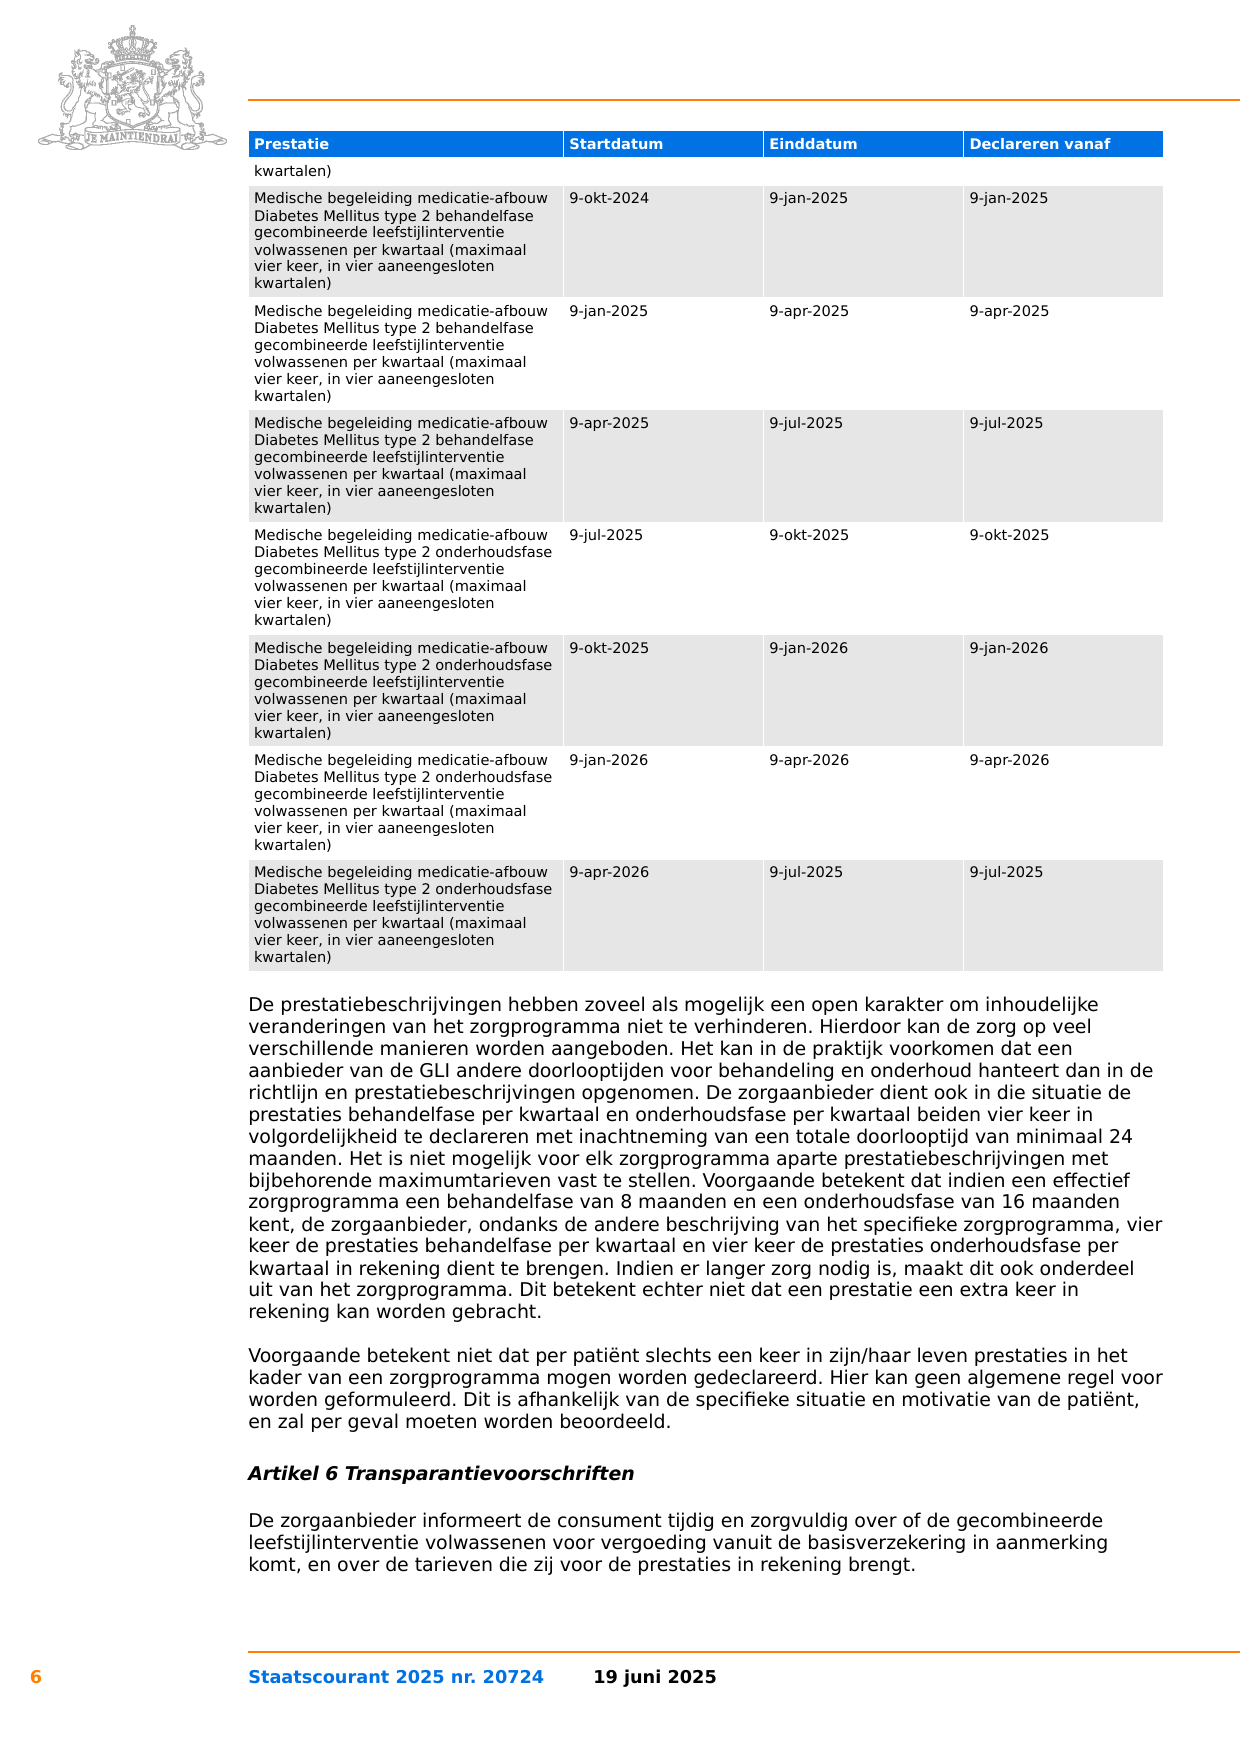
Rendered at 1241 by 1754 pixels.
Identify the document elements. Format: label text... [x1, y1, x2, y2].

table_header Einddatum [764, 131, 963, 157]
table_cell 9-okt-2025 [764, 523, 963, 634]
table_cell 9-jul-2025 [764, 860, 963, 971]
table_cell Medische begeleiding medicatie-afbouw Diabetes Mellitus type 2 onderhoudsfase gecombineerde leefstijlinterventie volwassenen per kwartaal (maximaal vier keer, in vier aaneengesloten kwartalen) [249, 635, 563, 746]
table_cell 9-jan-2026 [764, 635, 963, 746]
table_cell 9-jan-2025 [964, 186, 1163, 297]
table_header Prestatie [249, 131, 563, 157]
table_cell 9-apr-2025 [564, 410, 763, 522]
table_cell 9-jan-2026 [564, 747, 763, 858]
text Voorgaande betekent niet dat per patiënt slechts een keer in zijn/haar leven prestaties in het kader van een zorgprogramma mogen worden gedeclareerd. Hier kan geen algemene regel voor worden geformuleerd. Dit is afhankelijk van de specifieke situatie en motivatie van de patiënt, en zal per geval moeten worden beoordeeld. [248, 1345, 1163, 1433]
table_cell 9-apr-2025 [764, 298, 963, 409]
table_cell 9-apr-2026 [964, 747, 1163, 858]
table_cell 9-jul-2025 [764, 410, 963, 522]
table_cell 9-apr-2025 [964, 298, 1163, 409]
table_cell Medische begeleiding medicatie-afbouw Diabetes Mellitus type 2 onderhoudsfase gecombineerde leefstijlinterventie volwassenen per kwartaal (maximaal vier keer, in vier aaneengesloten kwartalen) [249, 523, 563, 634]
table_cell [564, 158, 763, 185]
table_cell Medische begeleiding medicatie-afbouw Diabetes Mellitus type 2 onderhoudsfase gecombineerde leefstijlinterventie volwassenen per kwartaal (maximaal vier keer, in vier aaneengesloten kwartalen) [249, 747, 563, 858]
table_header Declareren vanaf [964, 131, 1163, 157]
text De zorgaanbieder informeert de consument tijdig en zorgvuldig over of de gecombineerde leefstijlinterventie volwassenen voor vergoeding vanuit de basisverzekering in aanmerking komt, en over de tarieven die zij voor de prestaties in rekening brengt. [248, 1510, 1163, 1576]
table_cell 9-okt-2025 [964, 523, 1163, 634]
table_cell Medische begeleiding medicatie-afbouw Diabetes Mellitus type 2 onderhoudsfase gecombineerde leefstijlinterventie volwassenen per kwartaal (maximaal vier keer, in vier aaneengesloten kwartalen) [249, 860, 563, 971]
text De prestatiebeschrijvingen hebben zoveel als mogelijk een open karakter om inhoudelijke veranderingen van het zorgprogramma niet te verhinderen. Hierdoor kan de zorg op veel verschillende manieren worden aangeboden. Het kan in de praktijk voorkomen dat een aanbieder van de GLI andere doorlooptijden voor behandeling en onderhoud hanteert dan in de richtlijn en prestatiebeschrijvingen opgenomen. De zorgaanbieder dient ook in die situatie de prestaties behandelfase per kwartaal en onderhoudsfase per kwartaal beiden vier keer in volgordelijkheid te declareren met inachtneming van een totale doorlooptijd van minimaal 24 maanden. Het is niet mogelijk voor elk zorgprogramma aparte prestatiebeschrijvingen met bijbehorende maximumtarieven vast te stellen. Voorgaande betekent dat indien een effectief zorgprogramma een behandelfase van 8 maanden en een onderhoudsfase van 16 maanden kent, de zorgaanbieder, ondanks de andere beschrijving van het specifieke zorgprogramma, vier keer de prestaties behandelfase per kwartaal en vier keer de prestaties onderhoudsfase per kwartaal in rekening dient te brengen. Indien er langer zorg nodig is, maakt dit ook onderdeel uit van het zorgprogramma. Dit betekent echter niet dat een prestatie een extra keer in rekening kan worden gebracht. [248, 994, 1163, 1323]
table_cell 9-jan-2025 [764, 186, 963, 297]
table_cell 9-jul-2025 [964, 860, 1163, 971]
table_cell 9-okt-2025 [564, 635, 763, 746]
subtitle Artikel 6 Transparantievoorschriften [248, 1463, 1163, 1485]
table_cell 9-apr-2026 [564, 860, 763, 971]
table_cell 9-jul-2025 [964, 410, 1163, 522]
table_cell kwartalen) [249, 158, 563, 185]
table_cell 9-apr-2026 [764, 747, 963, 858]
table_cell Medische begeleiding medicatie-afbouw Diabetes Mellitus type 2 behandelfase gecombineerde leefstijlinterventie volwassenen per kwartaal (maximaal vier keer, in vier aaneengesloten kwartalen) [249, 298, 563, 409]
table_cell [964, 158, 1163, 185]
table_cell 9-jan-2025 [564, 298, 763, 409]
table_cell 9-jul-2025 [564, 523, 763, 634]
table_cell [764, 158, 963, 185]
picture [38, 25, 227, 150]
table_cell 9-jan-2026 [964, 635, 1163, 746]
table_header Startdatum [564, 131, 763, 157]
table_cell 9-okt-2024 [564, 186, 763, 297]
table_cell Medische begeleiding medicatie-afbouw Diabetes Mellitus type 2 behandelfase gecombineerde leefstijlinterventie volwassenen per kwartaal (maximaal vier keer, in vier aaneengesloten kwartalen) [249, 410, 563, 522]
table_cell Medische begeleiding medicatie-afbouw Diabetes Mellitus type 2 behandelfase gecombineerde leefstijlinterventie volwassenen per kwartaal (maximaal vier keer, in vier aaneengesloten kwartalen) [249, 186, 563, 297]
